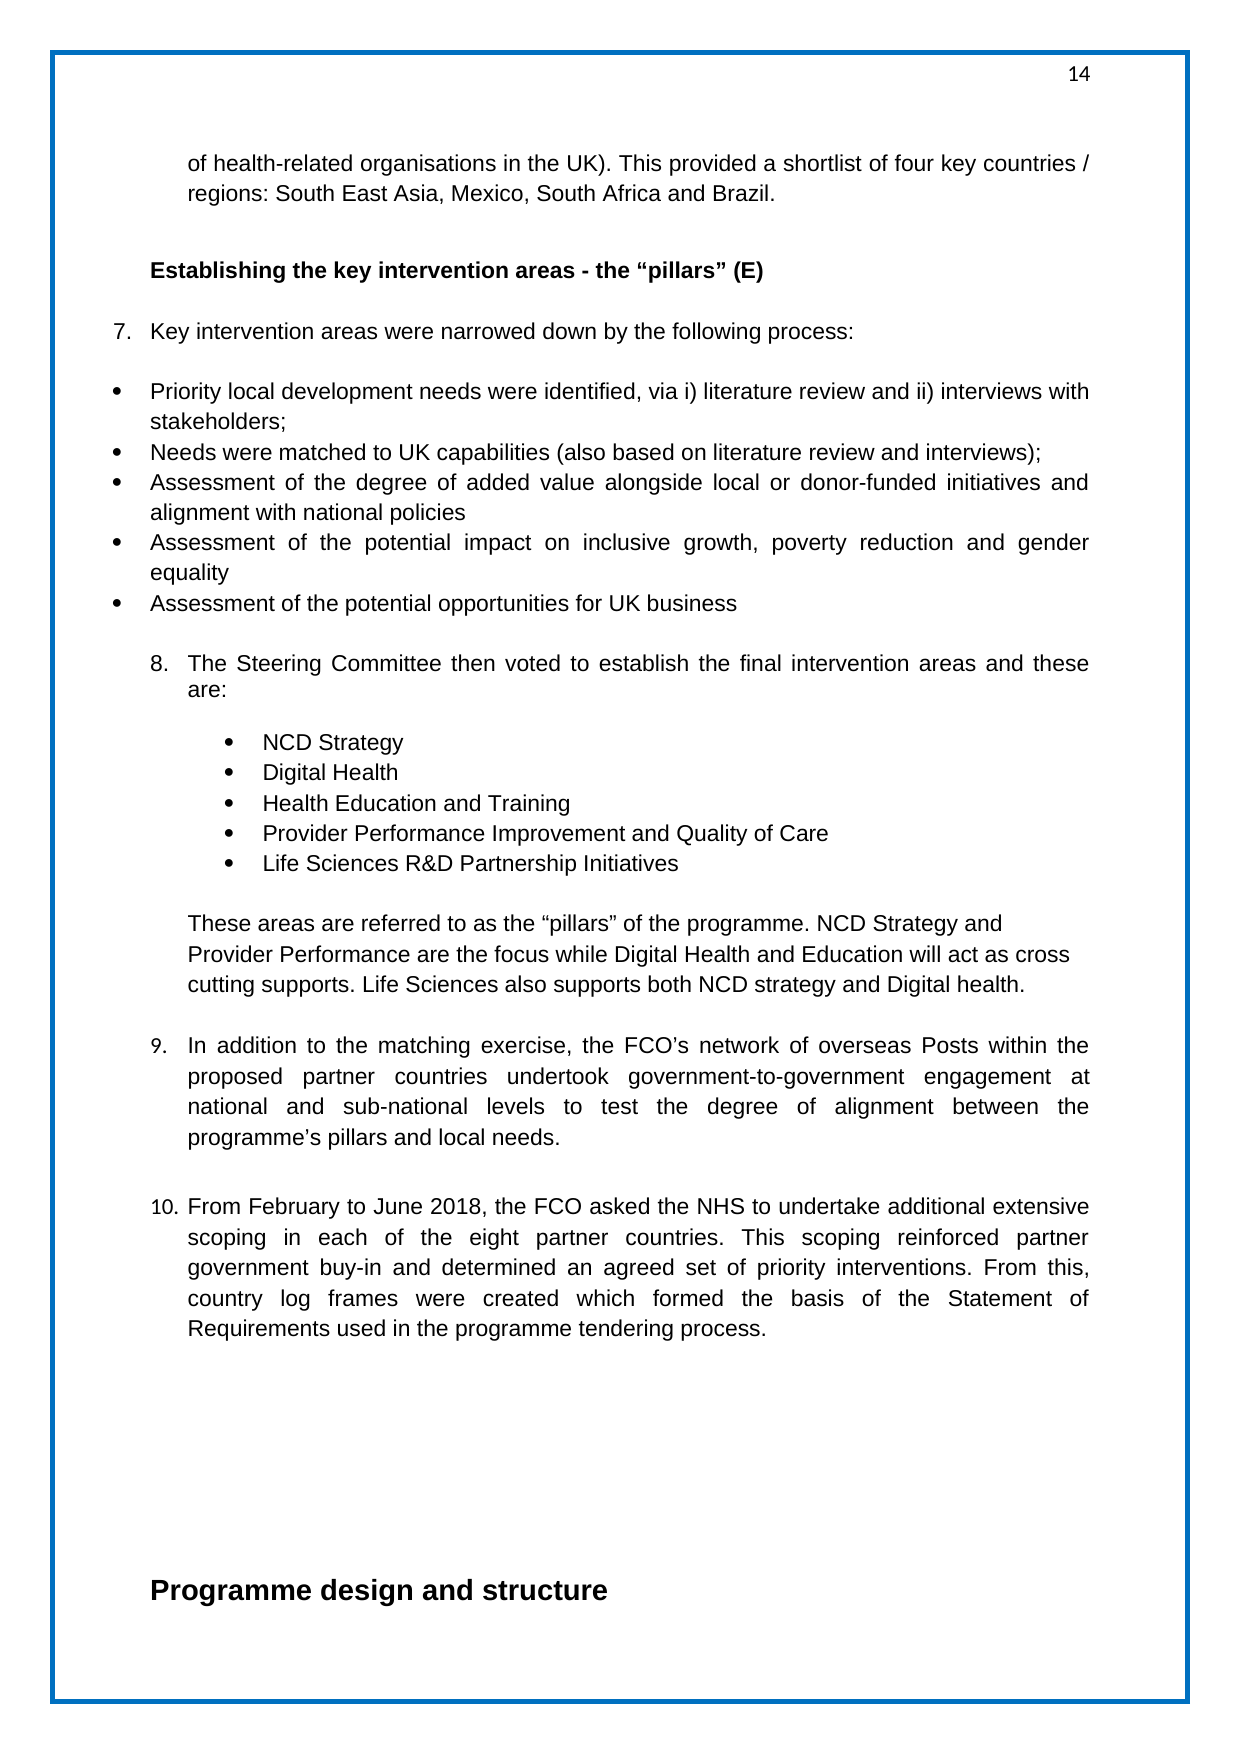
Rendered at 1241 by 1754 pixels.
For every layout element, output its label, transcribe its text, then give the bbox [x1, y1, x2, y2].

list Key intervention areas were narrowed down by the following process: [113, 318, 1090, 344]
list Needs were matched to UK capabilities (also based on literature review and interviews); [113, 438, 1090, 465]
text These areas are referred to as the “pillars” of the programme. NCD Strategy and Provider Performance are the focus while Digital Health and Education will act as cross cutting supports. Life Sciences also supports both NCD strategy and Digital health. [187, 910, 1090, 997]
list Health Education and Training [225, 789, 1090, 816]
list Assessment of the potential opportunities for UK business [113, 589, 1090, 616]
list Digital Health [225, 759, 1090, 786]
list NCD Strategy [225, 729, 1090, 755]
list Assessment of the degree of added value alongside local or donor-funded initiatives and alignment with national policies [113, 469, 1090, 525]
text Programme design and structure [150, 1573, 1090, 1607]
list of health-related organisations in the UK). This provided a shortlist of four key countries / regions: South East Asia, Mexico, South Africa and Brazil. [187, 150, 1090, 207]
list Life Sciences R&D Partnership Initiatives [225, 850, 1090, 876]
text Establishing the key intervention areas - the “pillars” (E) [150, 257, 1090, 284]
list Provider Performance Improvement and Quality of Care [225, 820, 1090, 846]
list The Steering Committee then voted to establish the final intervention areas and these are: [150, 650, 1090, 703]
list In addition to the matching exercise, the FCO’s network of overseas Posts within the proposed partner countries undertook government-to-government engagement at national and sub-national levels to test the degree of alignment between the programme’s pillars and local needs. [150, 1031, 1090, 1150]
list Priority local development needs were identified, via i) literature review and ii) interviews with stakeholders; [113, 378, 1090, 435]
list From February to June 2018, the FCO asked the NHS to undertake additional extensive scoping in each of the eight partner countries. This scoping reinforced partner government buy-in and determined an agreed set of priority interventions. From this, country log frames were created which formed the basis of the Statement of Requirements used in the programme tendering process. [150, 1192, 1090, 1341]
list Assessment of the potential impact on inclusive growth, poverty reduction and gender equality [113, 529, 1090, 586]
